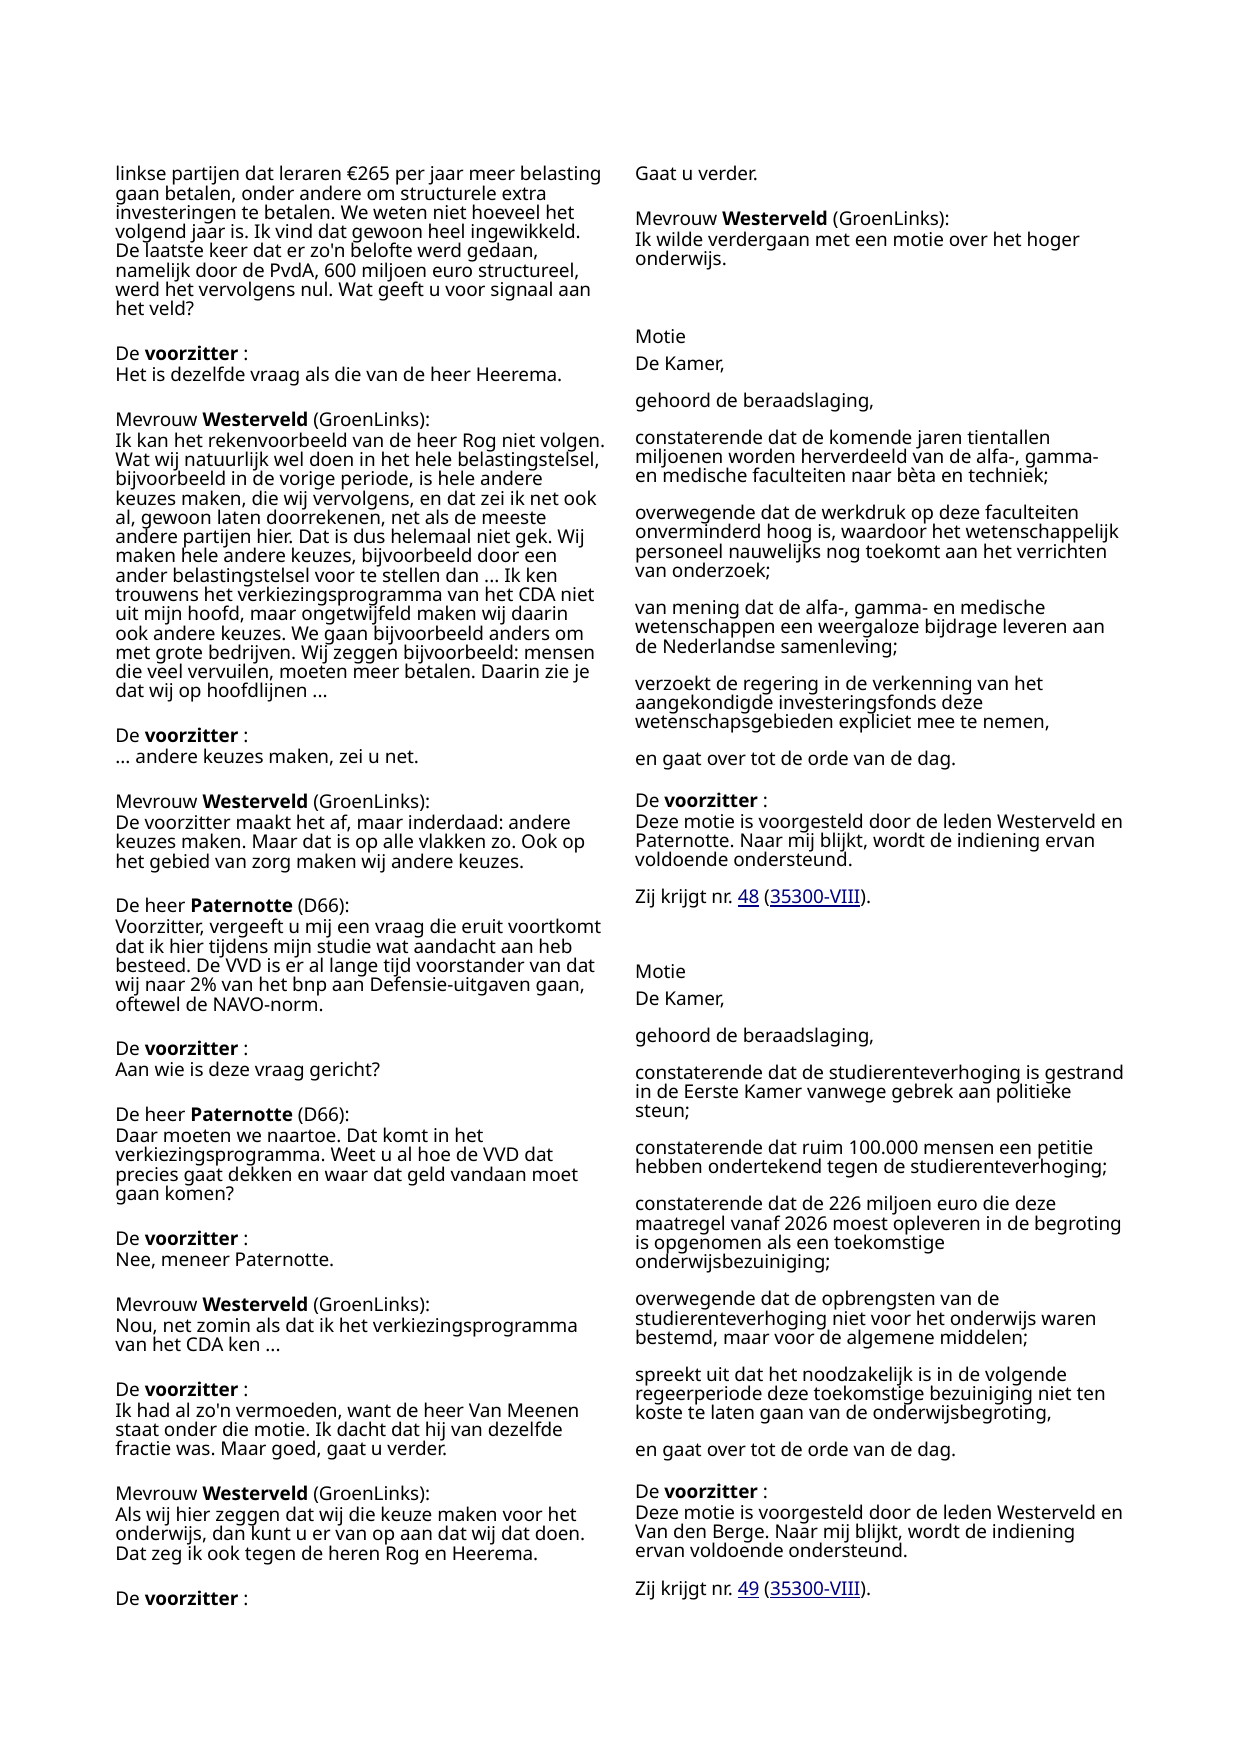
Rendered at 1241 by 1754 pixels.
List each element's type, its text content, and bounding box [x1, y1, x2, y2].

text Nou, net zomin als dat ik het verkiezingsprogramma van het CDA ken ... [115, 1317, 605, 1355]
text De voorzitter : [115, 722, 605, 748]
text Ik had al zo'n vermoeden, want de heer Van Meenen staat onder die motie. Ik dacht dat hij van dezelfde fractie was. Maar goed, gaat u verder. [115, 1402, 605, 1459]
text gehoord de beraadslaging, [635, 1027, 1125, 1046]
text overwegende dat de werkdruk op deze faculteiten onverminderd hoog is, waardoor het wetenschappelijk personeel nauwelijks nog toekomt aan het verrichten van onderzoek; [635, 504, 1125, 581]
text Ik kan het rekenvoorbeeld van de heer Rog niet volgen. Wat wij natuurlijk wel doen in het hele belastingstelsel, bijvoorbeeld in de vorige periode, is hele andere keuzes maken, die wij vervolgens, en dat zei ik net ook al, gewoon laten doorrekenen, net als de meeste andere partijen hier. Dat is dus helemaal niet gek. Wij maken hele andere keuzes, bijvoorbeeld door een ander belastingstelsel voor te stellen dan ... Ik ken trouwens het verkiezingsprogramma van het CDA niet uit mijn hoofd, maar ongetwijfeld maken wij daarin ook andere keuzes. We gaan bijvoorbeeld anders om met grote bedrijven. Wij zeggen bijvoorbeeld: mensen die veel vervuilen, moeten meer betalen. Daarin zie je dat wij op hoofdlijnen ... [115, 432, 605, 702]
text spreekt uit dat het noodzakelijk is in de volgende regeerperiode deze toekomstige bezuiniging niet ten koste te laten gaan van de onderwijsbegroting, [635, 1366, 1125, 1423]
text overwegende dat de opbrengsten van de studierenteverhoging niet voor het onderwijs waren bestemd, maar voor de algemene middelen; [635, 1290, 1125, 1348]
text Het is dezelfde vraag als die van de heer Heerema. [115, 366, 605, 385]
text De heer Paternotte (D66): [115, 893, 605, 918]
text De Kamer, [635, 990, 1125, 1009]
text Nee, meneer Paternotte. [115, 1251, 605, 1270]
text Gaat u verder. [635, 165, 1125, 184]
text Daar moeten we naartoe. Dat komt in het verkiezingsprogramma. Weet u al hoe de VVD dat precies gaat dekken en waar dat geld vandaan moet gaan komen? [115, 1127, 605, 1204]
text Mevrouw Westerveld (GroenLinks): [115, 788, 605, 814]
text Mevrouw Westerveld (GroenLinks): [115, 1480, 605, 1506]
text De voorzitter : [635, 1478, 1125, 1504]
text constaterende dat de 226 miljoen euro die deze maatregel vanaf 2026 moest opleveren in de begroting is opgenomen als een toekomstige onderwijsbezuiniging; [635, 1195, 1125, 1272]
text De voorzitter : [115, 1036, 605, 1061]
text Motie [635, 323, 1125, 349]
text De voorzitter : [115, 340, 605, 366]
text Zij krijgt nr. 48 (35300-VIII). [635, 888, 1125, 908]
text Zij krijgt nr. 49 (35300-VIII). [635, 1579, 1125, 1599]
text De voorzitter : [115, 1225, 605, 1251]
text constaterende dat ruim 100.000 mensen een petitie hebben ondertekend tegen de studierenteverhoging; [635, 1139, 1125, 1178]
text van mening dat de alfa-, gamma- en medische wetenschappen een weergaloze bijdrage leveren aan de Nederlandse samenleving; [635, 599, 1125, 657]
text linkse partijen dat leraren €265 per jaar meer belasting gaan betalen, onder andere om structurele extra investeringen te betalen. We weten niet hoeveel het volgend jaar is. Ik vind dat gewoon heel ingewikkeld. De laatste keer dat er zo'n belofte werd gedaan, namelijk door de PvdA, 600 miljoen euro structureel, werd het vervolgens nul. Wat geeft u voor signaal aan het veld? [115, 165, 605, 319]
text Deze motie is voorgesteld door de leden Westerveld en Van den Berge. Naar mij blijkt, wordt de indiening ervan voldoende ondersteund. [635, 1504, 1125, 1562]
text constaterende dat de komende jaren tientallen miljoenen worden herverdeeld van de alfa-, gamma- en medische faculteiten naar bèta en techniek; [635, 429, 1125, 487]
text Deze motie is voorgesteld door de leden Westerveld en Paternotte. Naar mij blijkt, wordt de indiening ervan voldoende ondersteund. [635, 813, 1125, 871]
text Ik wilde verdergaan met een motie over het hoger onderwijs. [635, 231, 1125, 270]
text De voorzitter : [635, 787, 1125, 813]
text De voorzitter maakt het af, maar inderdaad: andere keuzes maken. Maar dat is op alle vlakken zo. Ook op het gebied van zorg maken wij andere keuzes. [115, 814, 605, 872]
text De voorzitter : [115, 1585, 605, 1611]
text Motie [635, 958, 1125, 984]
text constaterende dat de studierenteverhoging is gestrand in de Eerste Kamer vanwege gebrek aan politieke steun; [635, 1064, 1125, 1121]
text De voorzitter : [115, 1376, 605, 1402]
text Als wij hier zeggen dat wij die keuze maken voor het onderwijs, dan kunt u er van op aan dat wij dat doen. Dat zeg ik ook tegen de heren Rog en Heerema. [115, 1506, 605, 1564]
text Mevrouw Westerveld (GroenLinks): [115, 1291, 605, 1317]
text en gaat over tot de orde van de dag. [635, 1441, 1125, 1461]
text gehoord de beraadslaging, [635, 392, 1125, 411]
text Voorzitter, vergeeft u mij een vraag die eruit voortkomt dat ik hier tijdens mijn studie wat aandacht aan heb besteed. De VVD is er al lange tijd voorstander van dat wij naar 2% van het bnp aan Defensie-uitgaven gaan, oftewel de NAVO-norm. [115, 918, 605, 1015]
text verzoekt de regering in de verkenning van het aangekondigde investeringsfonds deze wetenschapsgebieden expliciet mee te nemen, [635, 674, 1125, 732]
text Aan wie is deze vraag gericht? [115, 1061, 605, 1081]
text De heer Paternotte (D66): [115, 1101, 605, 1127]
text Mevrouw Westerveld (GroenLinks): [635, 205, 1125, 231]
text en gaat over tot de orde van de dag. [635, 750, 1125, 769]
text ... andere keuzes maken, zei u net. [115, 748, 605, 767]
text Mevrouw Westerveld (GroenLinks): [115, 406, 605, 432]
text De Kamer, [635, 355, 1125, 374]
